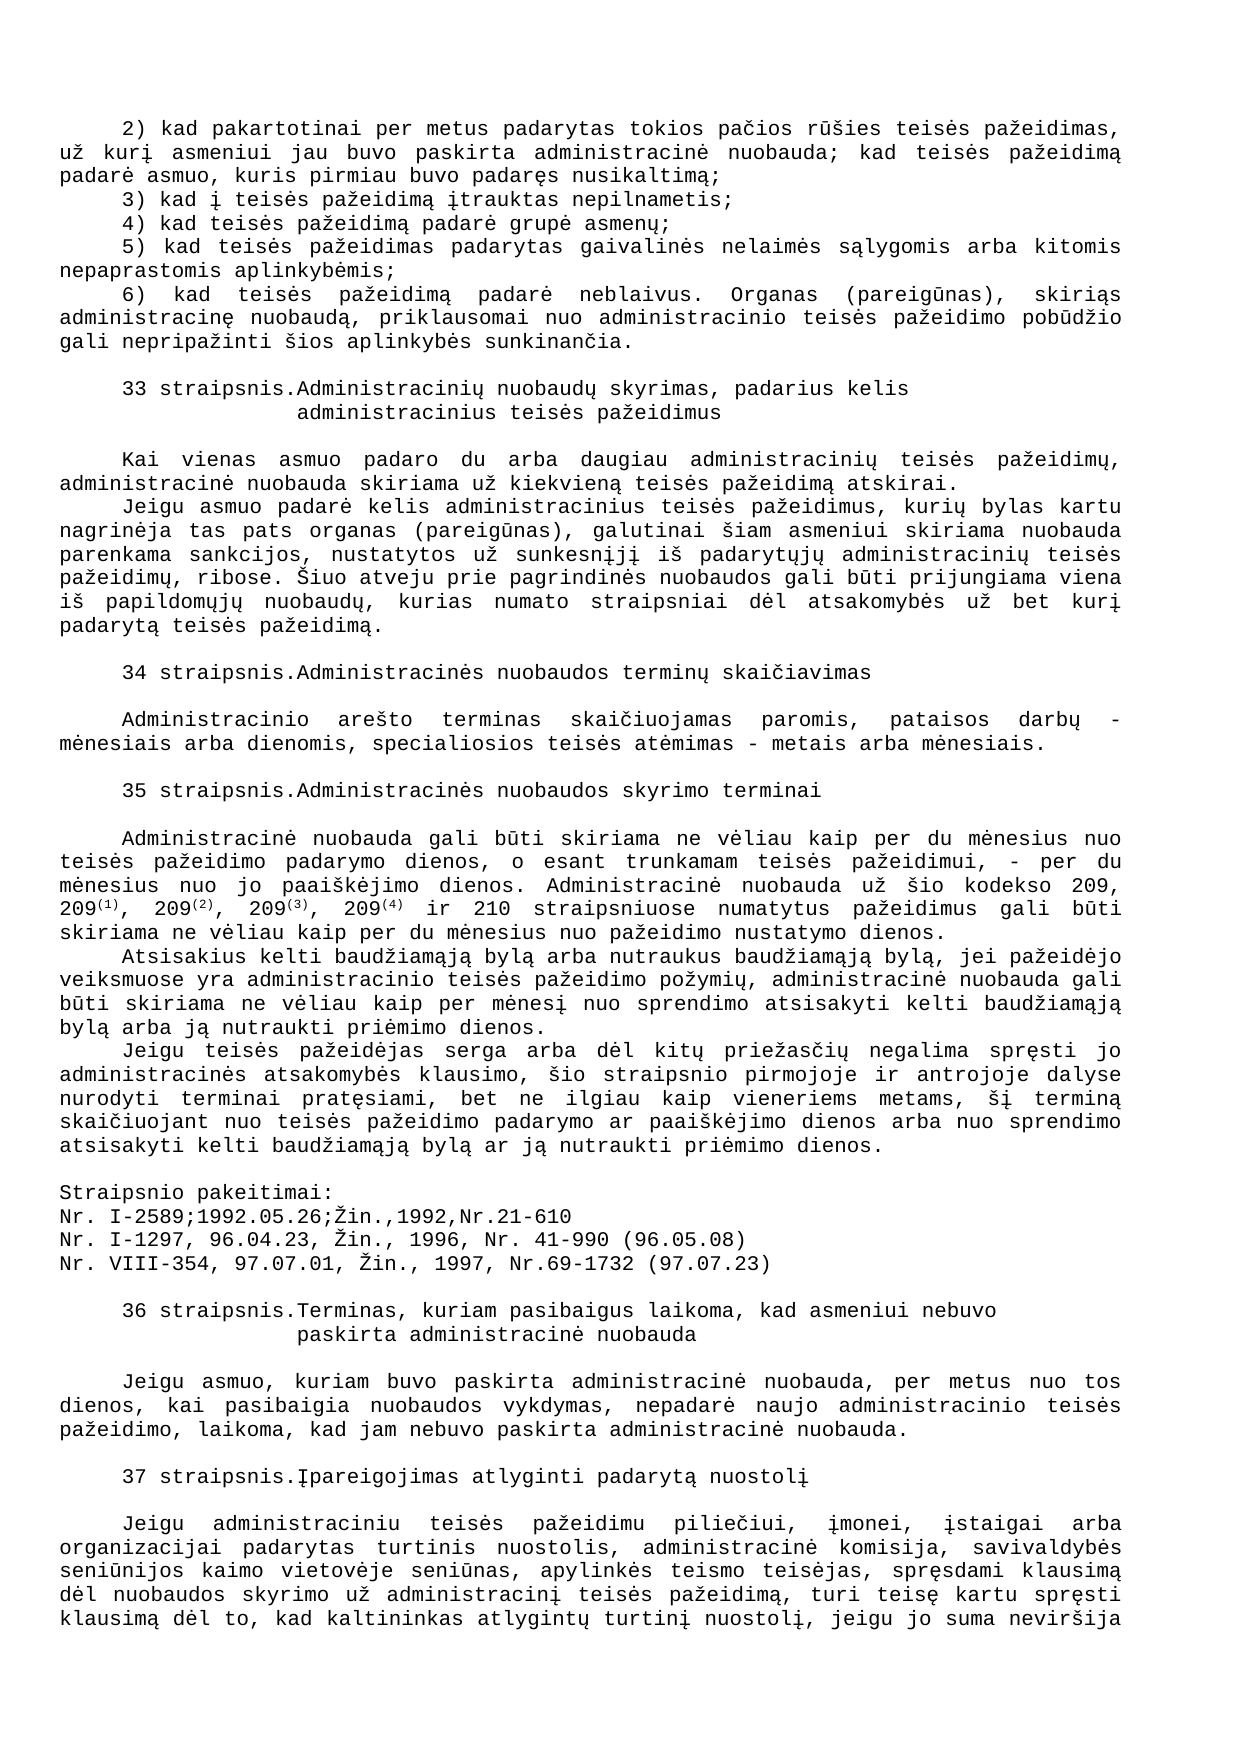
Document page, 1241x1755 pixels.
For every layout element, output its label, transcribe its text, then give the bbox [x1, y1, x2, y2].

text Kai vienas asmuo padaro du arba daugiau administracinių teisės pažeidimų, administracinė nuobauda skiriama už kiekvieną teisės pažeidimą atskirai. [59, 449, 1122, 496]
text 4) kad teisės pažeidimą padarė grupė asmenų; [59, 213, 1122, 236]
text Administracinė nuobauda gali būti skiriama ne vėliau kaip per du mėnesius nuo teisės pažeidimo padarymo dienos, o esant trunkamam teisės pažeidimui, - per du mėnesius nuo jo paaiškėjimo dienos. Administracinė nuobauda už šio kodekso 209, 209(1), 209(2), 209(3), 209(4) ir 210 straipsniuose numatytus pažeidimus gali būti skiriama ne vėliau kaip per du mėnesius nuo pažeidimo nustatymo dienos. [59, 827, 1122, 946]
text administracinius teisės pažeidimus [59, 402, 1122, 426]
text 37 straipsnis.Įpareigojimas atlyginti padarytą nuostolį [59, 1466, 1122, 1489]
text 2) kad pakartotinai per metus padarytas tokios pačios rūšies teisės pažeidimas, už kurį asmeniui jau buvo paskirta administracinė nuobauda; kad teisės pažeidimą padarė asmuo, kuris pirmiau buvo padaręs nusikaltimą; [59, 118, 1122, 189]
text 36 straipsnis.Terminas, kuriam pasibaigus laikoma, kad asmeniui nebuvo [59, 1300, 1122, 1324]
text 5) kad teisės pažeidimas padarytas gaivalinės nelaimės sąlygomis arba kitomis nepaprastomis aplinkybėmis; [59, 236, 1122, 284]
text Jeigu administraciniu teisės pažeidimu piliečiui, įmonei, įstaigai arba organizacijai padarytas turtinis nuostolis, administracinė komisija, savivaldybės seniūnijos kaimo vietovėje seniūnas, apylinkės teismo teisėjas, spręsdami klausimą dėl nuobaudos skyrimo už administracinį teisės pažeidimą, turi teisę kartu spręsti klausimą dėl to, kad kaltininkas atlygintų turtinį nuostolį, jeigu jo suma neviršija [59, 1513, 1122, 1631]
text Jeigu asmuo padarė kelis administracinius teisės pažeidimus, kurių bylas kartu nagrinėja tas pats organas (pareigūnas), galutinai šiam asmeniui skiriama nuobauda parenkama sankcijos, nustatytos už sunkesnįjį iš padarytųjų administracinių teisės pažeidimų, ribose. Šiuo atveju prie pagrindinės nuobaudos gali būti prijungiama viena iš papildomųjų nuobaudų, kurias numato straipsniai dėl atsakomybės už bet kurį padarytą teisės pažeidimą. [59, 496, 1122, 638]
text Jeigu teisės pažeidėjas serga arba dėl kitų priežasčių negalima spręsti jo administracinės atsakomybės klausimo, šio straipsnio pirmojoje ir antrojoje dalyse nurodyti terminai pratęsiami, bet ne ilgiau kaip vieneriems metams, šį terminą skaičiuojant nuo teisės pažeidimo padarymo ar paaiškėjimo dienos arba nuo sprendimo atsisakyti kelti baudžiamąją bylą ar ją nutraukti priėmimo dienos. [59, 1040, 1122, 1158]
text Atsisakius kelti baudžiamąją bylą arba nutraukus baudžiamąją bylą, jei pažeidėjo veiksmuose yra administracinio teisės pažeidimo požymių, administracinė nuobauda gali būti skiriama ne vėliau kaip per mėnesį nuo sprendimo atsisakyti kelti baudžiamąją bylą arba ją nutraukti priėmimo dienos. [59, 946, 1122, 1040]
text Nr. VIII-354, 97.07.01, Žin., 1997, Nr.69-1732 (97.07.23) [59, 1253, 1122, 1277]
text Nr. I-2589;1992.05.26;Žin.,1992,Nr.21-610 [59, 1206, 1122, 1229]
text 6) kad teisės pažeidimą padarė neblaivus. Organas (pareigūnas), skiriąs administracinę nuobaudą, priklausomai nuo administracinio teisės pažeidimo pobūdžio gali nepripažinti šios aplinkybės sunkinančia. [59, 284, 1122, 354]
text Straipsnio pakeitimai: [59, 1182, 1122, 1206]
text Nr. I-1297, 96.04.23, Žin., 1996, Nr. 41-990 (96.05.08) [59, 1229, 1122, 1253]
text 35 straipsnis.Administracinės nuobaudos skyrimo terminai [59, 780, 1122, 804]
text paskirta administracinė nuobauda [59, 1324, 1122, 1348]
text Jeigu asmuo, kuriam buvo paskirta administracinė nuobauda, per metus nuo tos dienos, kai pasibaigia nuobaudos vykdymas, nepadarė naujo administracinio teisės pažeidimo, laikoma, kad jam nebuvo paskirta administracinė nuobauda. [59, 1371, 1122, 1442]
text 3) kad į teisės pažeidimą įtrauktas nepilnametis; [59, 189, 1122, 213]
text Administracinio arešto terminas skaičiuojamas paromis, pataisos darbų - mėnesiais arba dienomis, specialiosios teisės atėmimas - metais arba mėnesiais. [59, 709, 1122, 757]
text 33 straipsnis.Administracinių nuobaudų skyrimas, padarius kelis [59, 378, 1122, 402]
text 34 straipsnis.Administracinės nuobaudos terminų skaičiavimas [59, 662, 1122, 686]
